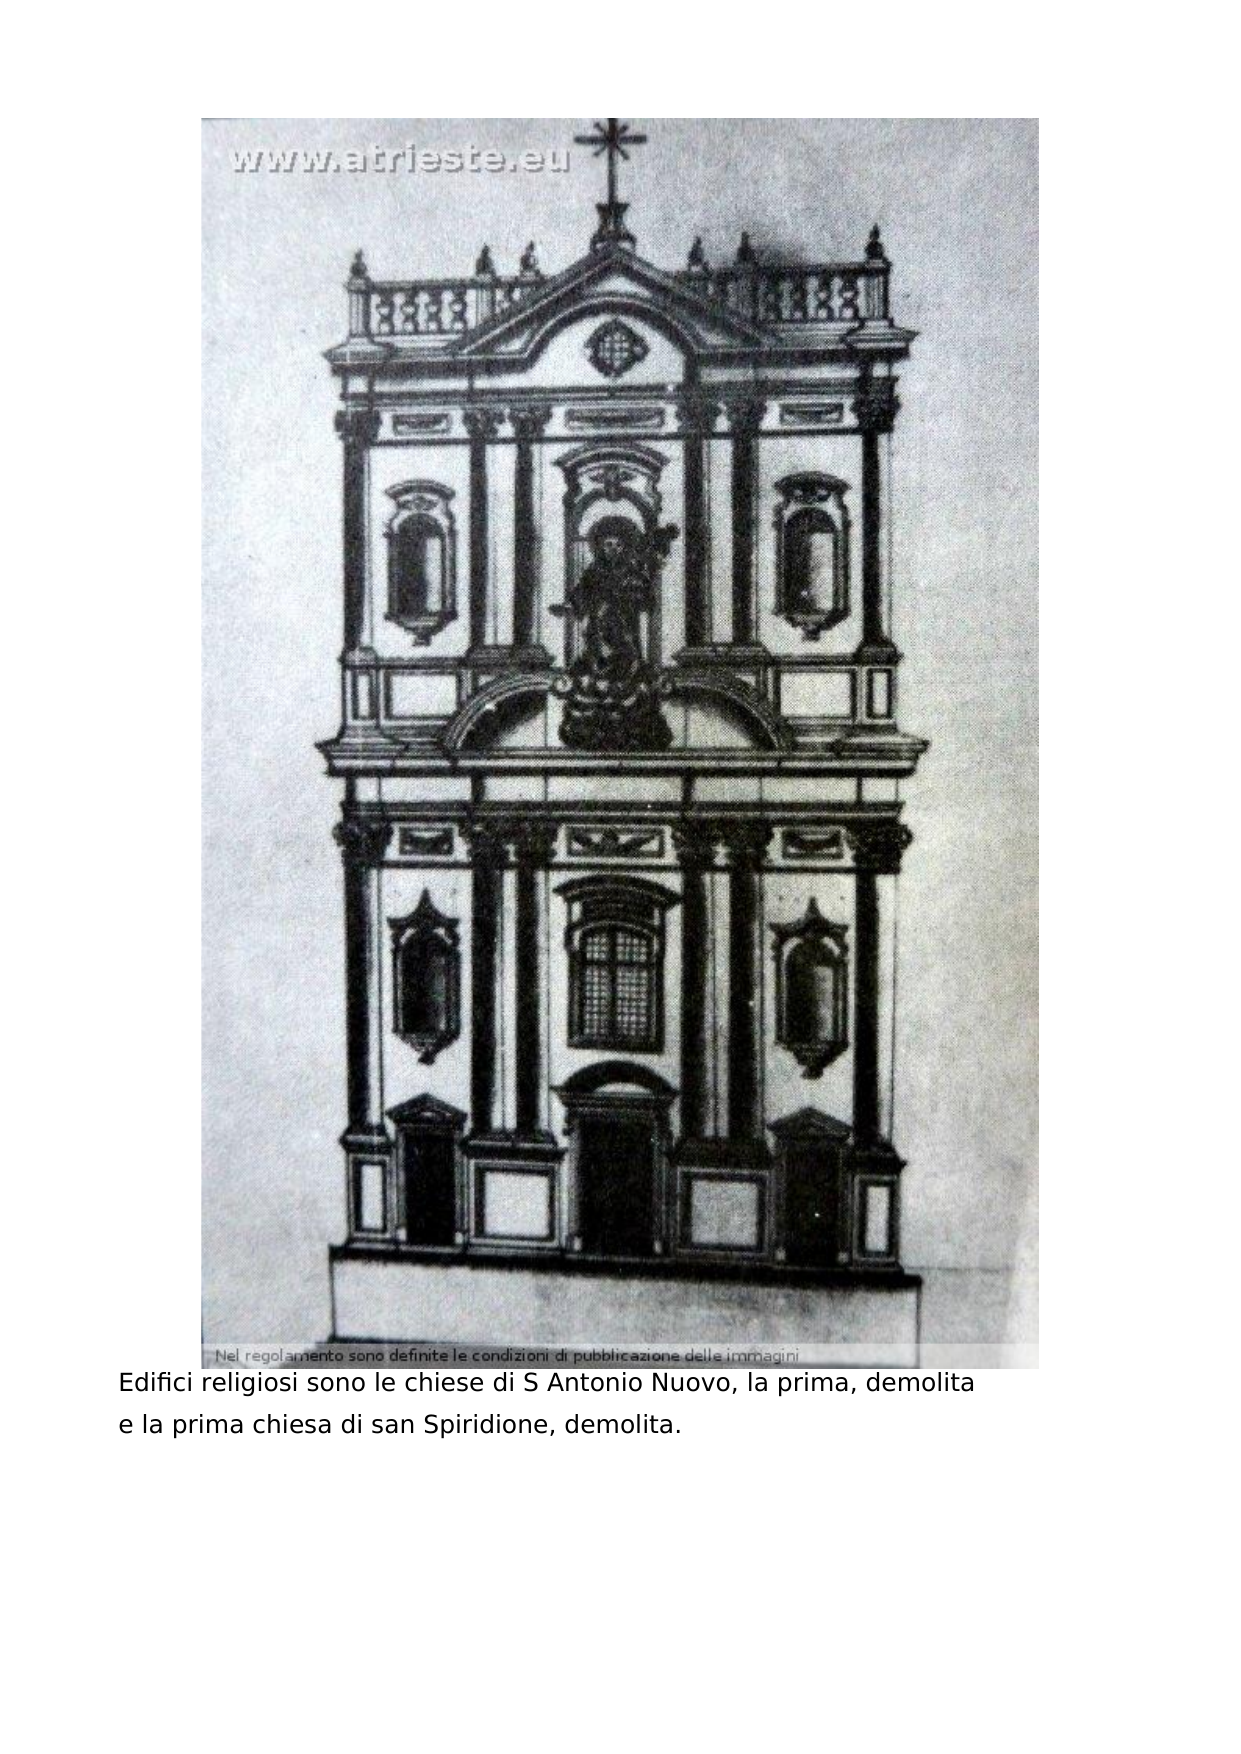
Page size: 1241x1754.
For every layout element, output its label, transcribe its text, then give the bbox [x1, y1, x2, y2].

text Edifici religiosi sono le chiese di S Antonio Nuovo, la prima, demolita [118, 118, 1122, 1397]
picture [201, 118, 1039, 1369]
text e la prima chiesa di san Spiridione, demolita. [118, 1410, 1122, 1439]
